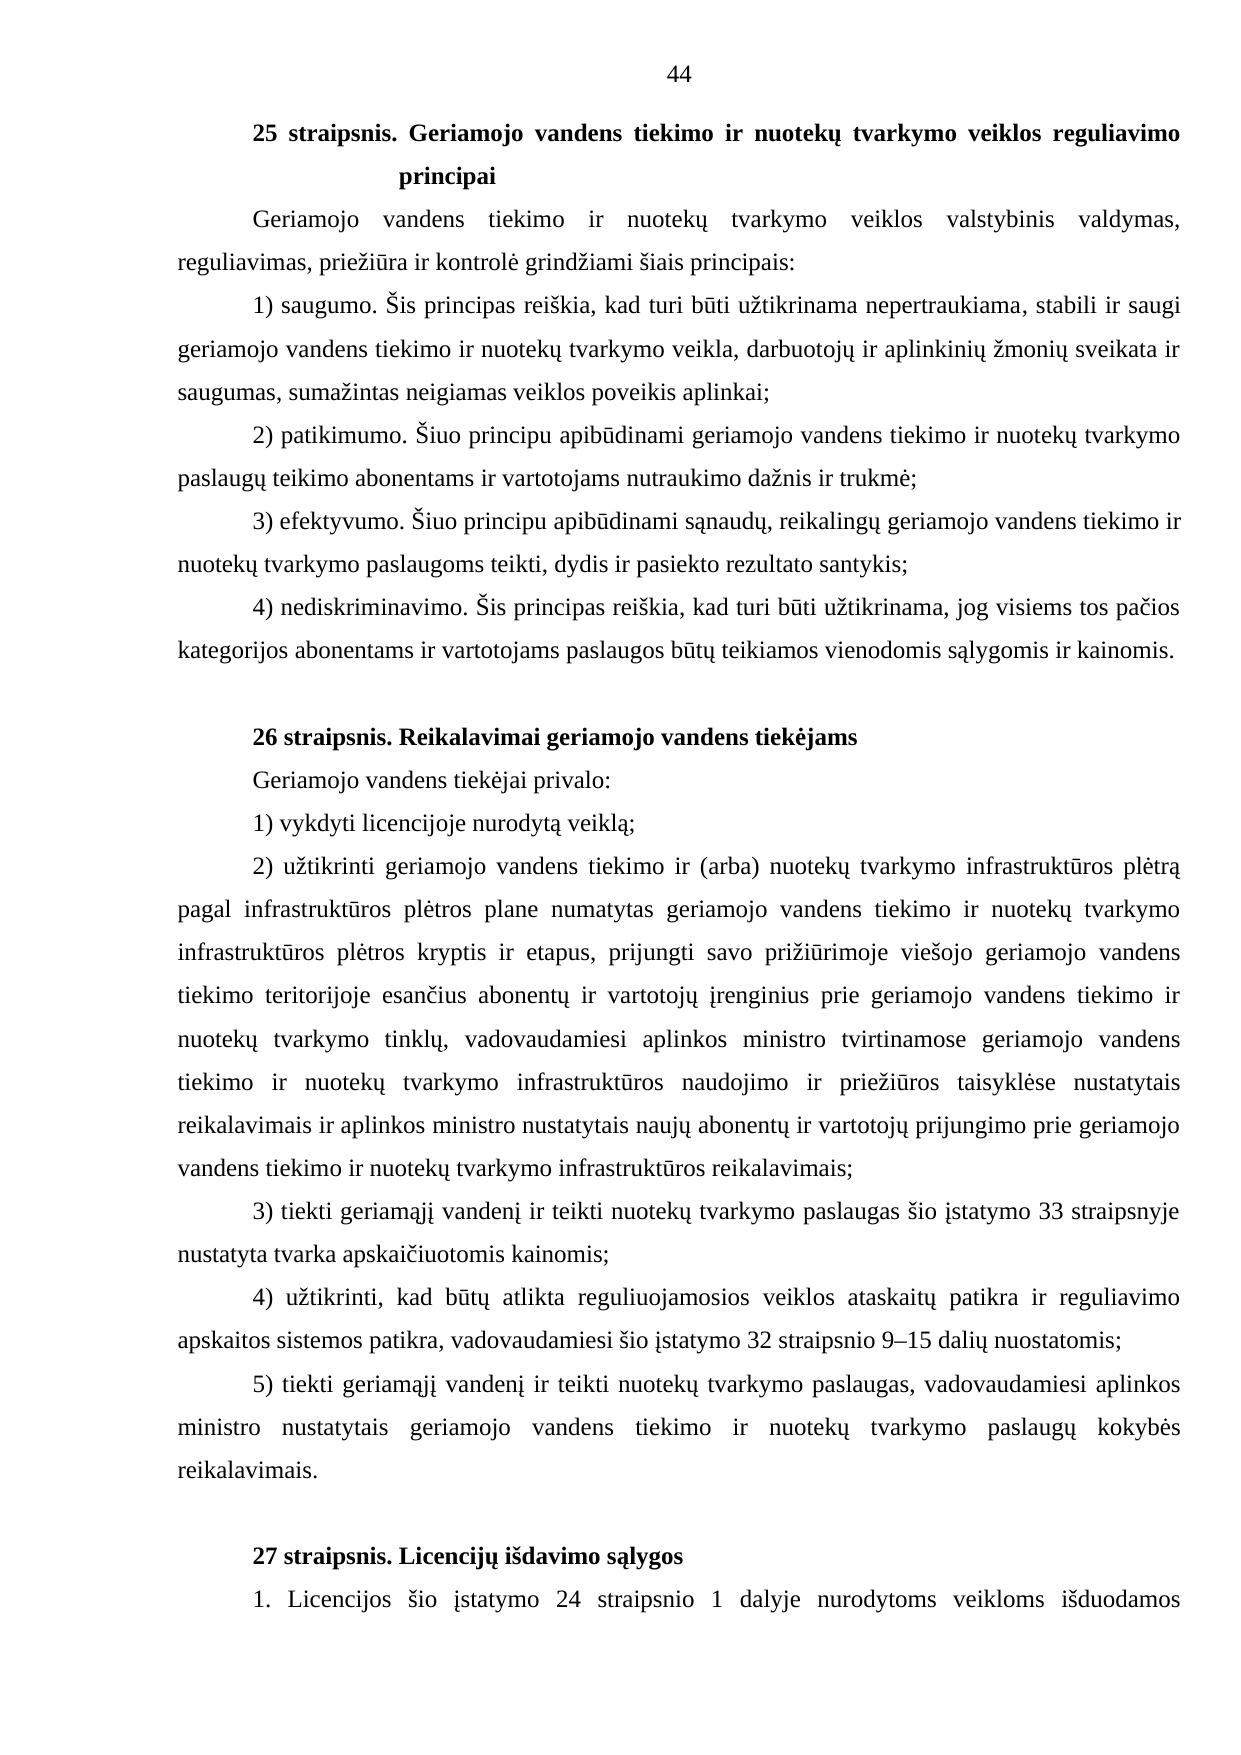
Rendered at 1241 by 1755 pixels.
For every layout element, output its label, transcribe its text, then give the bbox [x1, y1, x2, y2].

text 2) užtikrinti geriamojo vandens tiekimo ir (arba) nuotekų tvarkymo infrastruktūros plėtrą pagal infrastruktūros plėtros plane numatytas geriamojo vandens tiekimo ir nuotekų tvarkymo infrastruktūros plėtros kryptis ir etapus, prijungti savo prižiūrimoje viešojo geriamojo vandens tiekimo teritorijoje esančius abonentų ir vartotojų įrenginius prie geriamojo vandens tiekimo ir nuotekų tvarkymo tinklų, vadovaudamiesi aplinkos ministro tvirtinamose geriamojo vandens tiekimo ir nuotekų tvarkymo infrastruktūros naudojimo ir priežiūros taisyklėse nustatytais reikalavimais ir aplinkos ministro nustatytais naujų abonentų ir vartotojų prijungimo prie geriamojo vandens tiekimo ir nuotekų tvarkymo infrastruktūros reikalavimais; [177, 851, 1181, 1182]
text 25 straipsnis. Geriamojo vandens tiekimo ir nuotekų tvarkymo veiklos reguliavimo principai [252, 118, 1181, 190]
text 27 straipsnis. Licencijų išdavimo sąlygos [177, 1541, 1181, 1570]
text 26 straipsnis. Reikalavimai geriamojo vandens tiekėjams [177, 722, 1181, 751]
text 3) tiekti geriamąjį vandenį ir teikti nuotekų tvarkymo paslaugas šio įstatymo 33 straipsnyje nustatyta tvarka apskaičiuotomis kainomis; [177, 1196, 1181, 1268]
text 1) vykdyti licencijoje nurodytą veiklą; [177, 808, 1181, 837]
text 2) patikimumo. Šiuo principu apibūdinami geriamojo vandens tiekimo ir nuotekų tvarkymo paslaugų teikimo abonentams ir vartotojams nutraukimo dažnis ir trukmė; [177, 420, 1181, 492]
text 4) nediskriminavimo. Šis principas reiškia, kad turi būti užtikrinama, jog visiems tos pačios kategorijos abonentams ir vartotojams paslaugos būtų teikiamos vienodomis sąlygomis ir kainomis. [177, 592, 1181, 664]
text 1) saugumo. Šis principas reiškia, kad turi būti užtikrinama nepertraukiama, stabili ir saugi geriamojo vandens tiekimo ir nuotekų tvarkymo veikla, darbuotojų ir aplinkinių žmonių sveikata ir saugumas, sumažintas neigiamas veiklos poveikis aplinkai; [177, 291, 1181, 406]
text 1. Licencijos šio įstatymo 24 straipsnio 1 dalyje nurodytoms veikloms išduodamos [177, 1584, 1181, 1613]
text 5) tiekti geriamąjį vandenį ir teikti nuotekų tvarkymo paslaugas, vadovaudamiesi aplinkos ministro nustatytais geriamojo vandens tiekimo ir nuotekų tvarkymo paslaugų kokybės reikalavimais. [177, 1369, 1181, 1484]
text 4) užtikrinti, kad būtų atlikta reguliuojamosios veiklos ataskaitų patikra ir reguliavimo apskaitos sistemos patikra, vadovaudamiesi šio įstatymo 32 straipsnio 9–15 dalių nuostatomis; [177, 1282, 1181, 1354]
text 3) efektyvumo. Šiuo principu apibūdinami sąnaudų, reikalingų geriamojo vandens tiekimo ir nuotekų tvarkymo paslaugoms teikti, dydis ir pasiekto rezultato santykis; [177, 506, 1181, 578]
text Geriamojo vandens tiekimo ir nuotekų tvarkymo veiklos valstybinis valdymas, reguliavimas, priežiūra ir kontrolė grindžiami šiais principais: [177, 204, 1181, 276]
text Geriamojo vandens tiekėjai privalo: [177, 765, 1181, 794]
